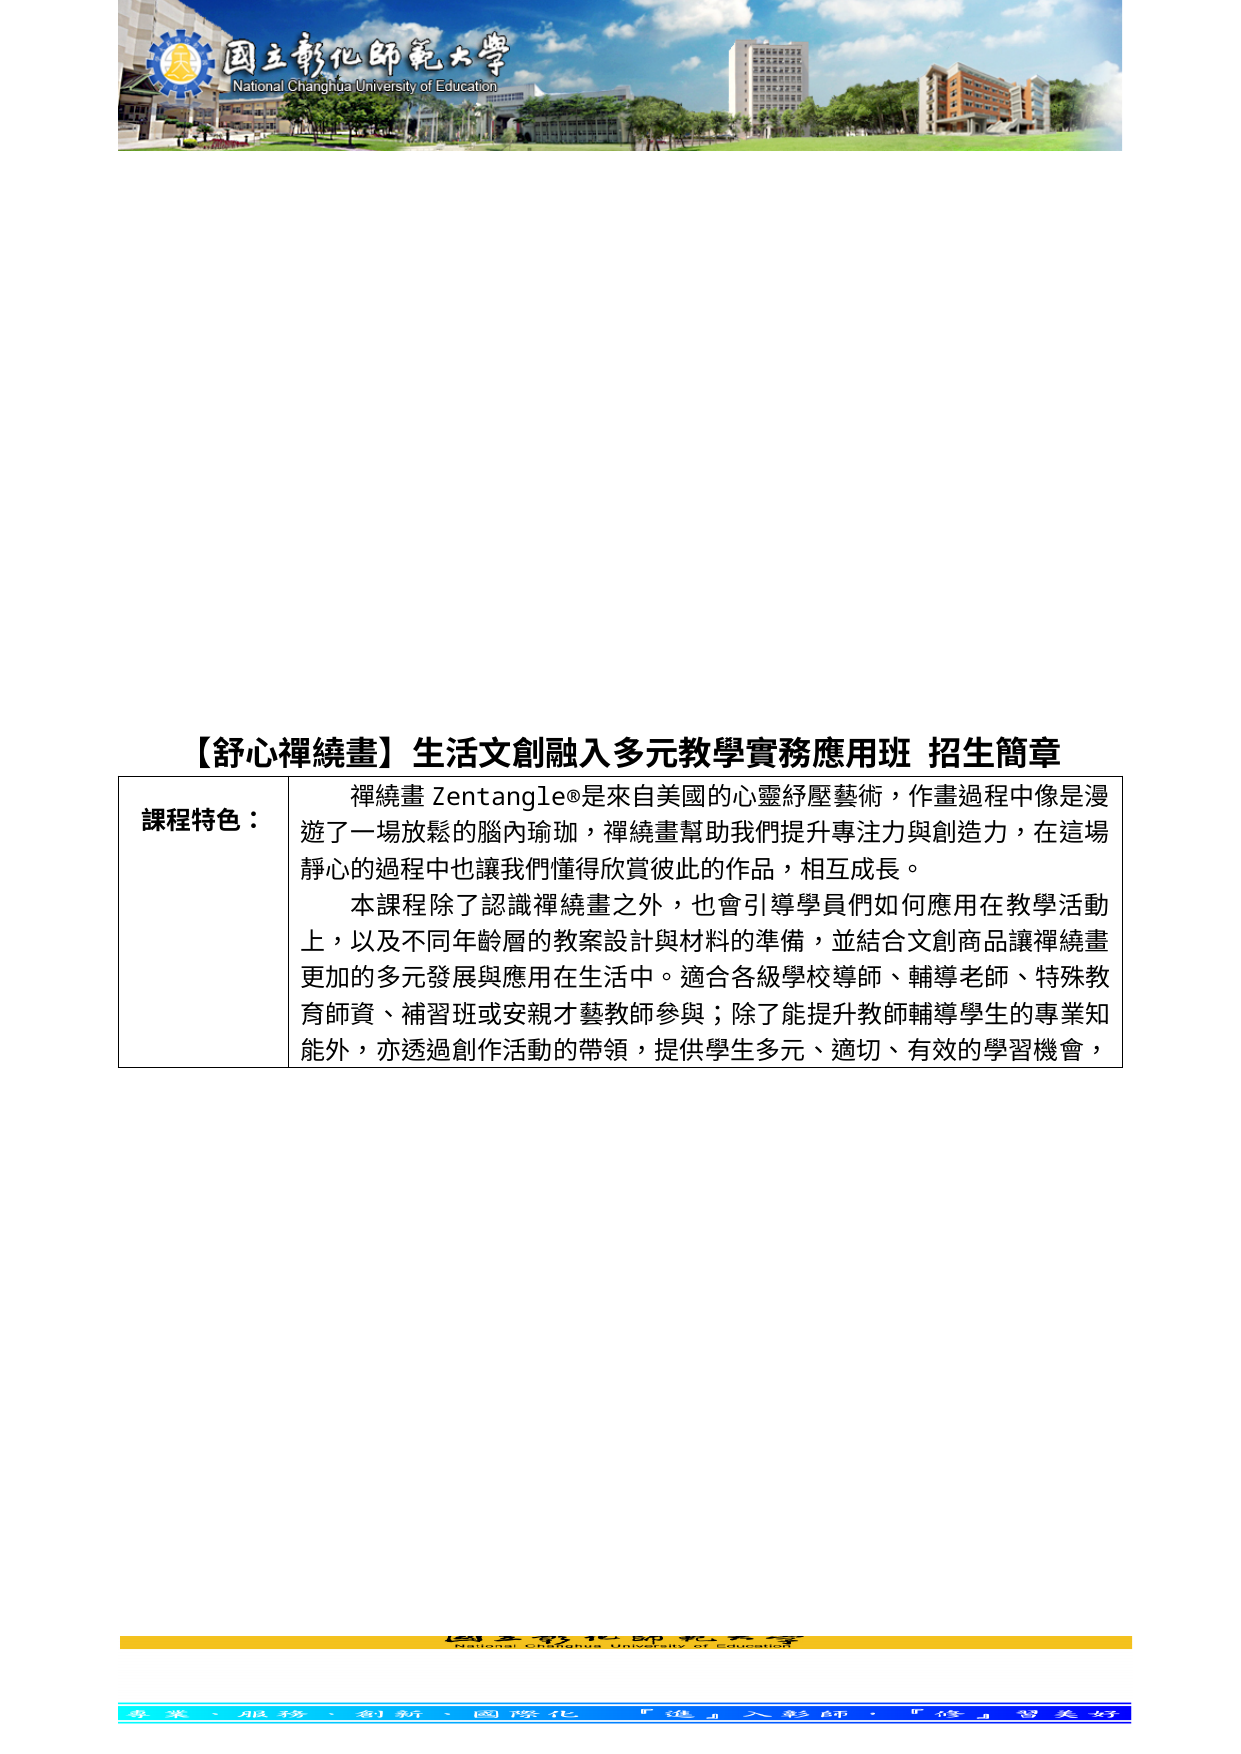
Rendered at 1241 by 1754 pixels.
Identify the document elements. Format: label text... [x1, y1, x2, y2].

text 【舒心禪繞畫】生活文創融入多元教學實務應用班 招生簡章 [118, 727, 1122, 775]
table_header 禪繞畫Zentangle®是來自美國的心靈紓壓藝術，作畫過程中像是漫遊了一場放鬆的腦內瑜珈，禪繞畫幫助我們提升專注力與創造力，在這場靜心的過程中也讓我們懂得欣賞彼此的作品，相互成長。 本課程除了認識禪繞畫之外，也會引導學員們如何應用在教學活動上，以及不同年齡層的教案設計與材料的準備，並結合文創商品讓禪繞畫更加的多元發展與應用在生活中。適合各級學校導師、輔導老師、特殊教育師資、補習班或安親才藝教師參與；除了能提升教師輔導學生的專業知能外，亦透過創作活動的帶領，提供學生多元、適切、有效的學習機會， [289, 777, 1122, 1067]
table_header 課程特色： [119, 777, 288, 1067]
